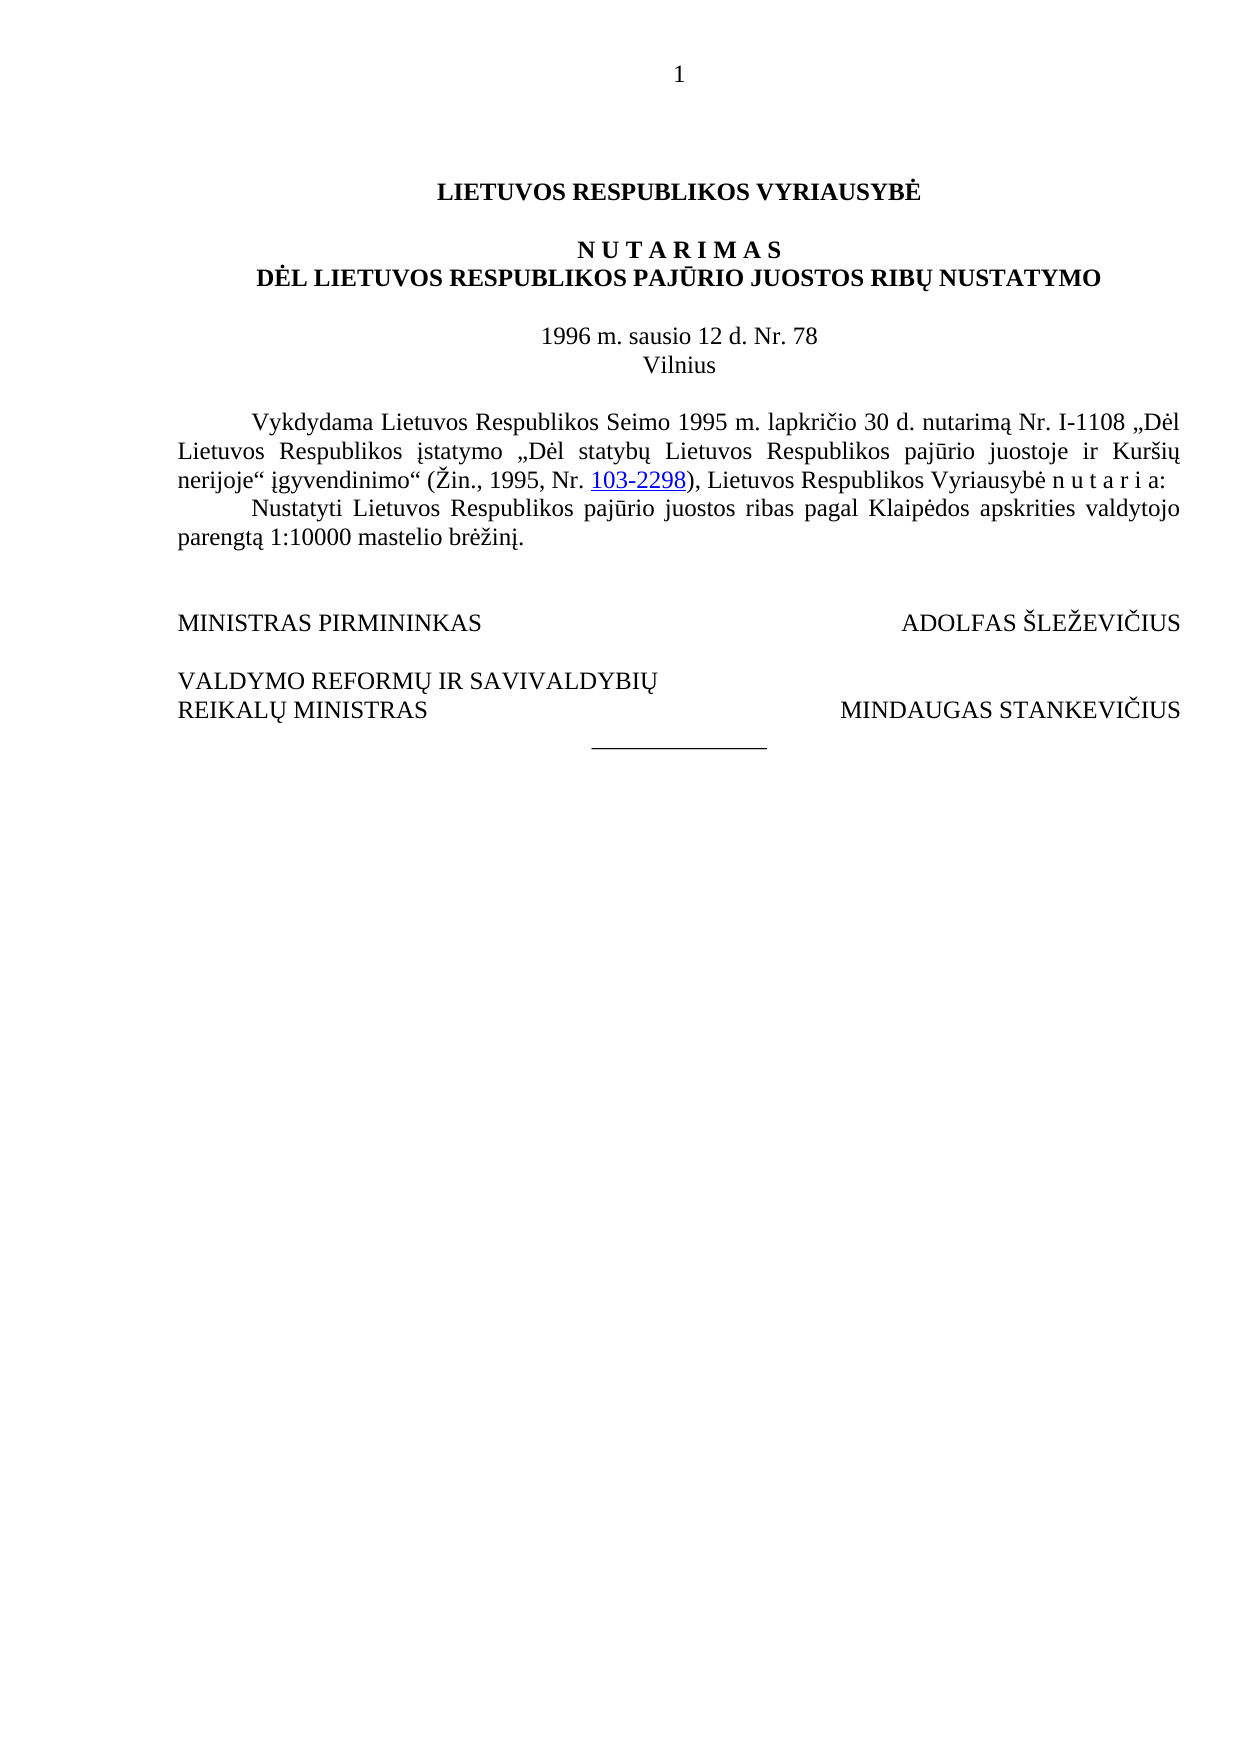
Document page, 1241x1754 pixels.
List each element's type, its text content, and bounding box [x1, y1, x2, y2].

text LIETUVOS RESPUBLIKOS VYRIAUSYBĖ [177, 177, 1181, 206]
text VALDYMO REFORMŲ IR SAVIVALDYBIŲ [177, 666, 1181, 695]
text N U T A R I M A S [177, 235, 1181, 263]
text REIKALŲ MINISTRAS MINDAUGAS STANKEVIČIUS [177, 695, 1181, 723]
text Vykdydama Lietuvos Respublikos Seimo 1995 m. lapkričio 30 d. nutarimą Nr. I-1108 „Dėl Lietuvos Respublikos įstatymo „Dėl statybų Lietuvos Respublikos pajūrio juostoje ir Kuršių nerijoje“ įgyvendinimo“ (Žin., 1995, Nr. 103-2298), Lietuvos Respublikos Vyriausybė nutaria: [177, 407, 1181, 493]
text Vilnius [177, 350, 1181, 378]
text 1996 m. sausio 12 d. Nr. 78 [177, 321, 1181, 350]
text MINISTRAS PIRMININKAS ADOLFAS ŠLEŽEVIČIUS [177, 608, 1181, 637]
text Nustatyti Lietuvos Respublikos pajūrio juostos ribas pagal Klaipėdos apskrities valdytojo parengtą 1:10000 mastelio brėžinį. [177, 493, 1181, 551]
text ______________ [177, 723, 1181, 752]
text DĖL LIETUVOS RESPUBLIKOS PAJŪRIO JUOSTOS RIBŲ NUSTATYMO [177, 263, 1181, 292]
